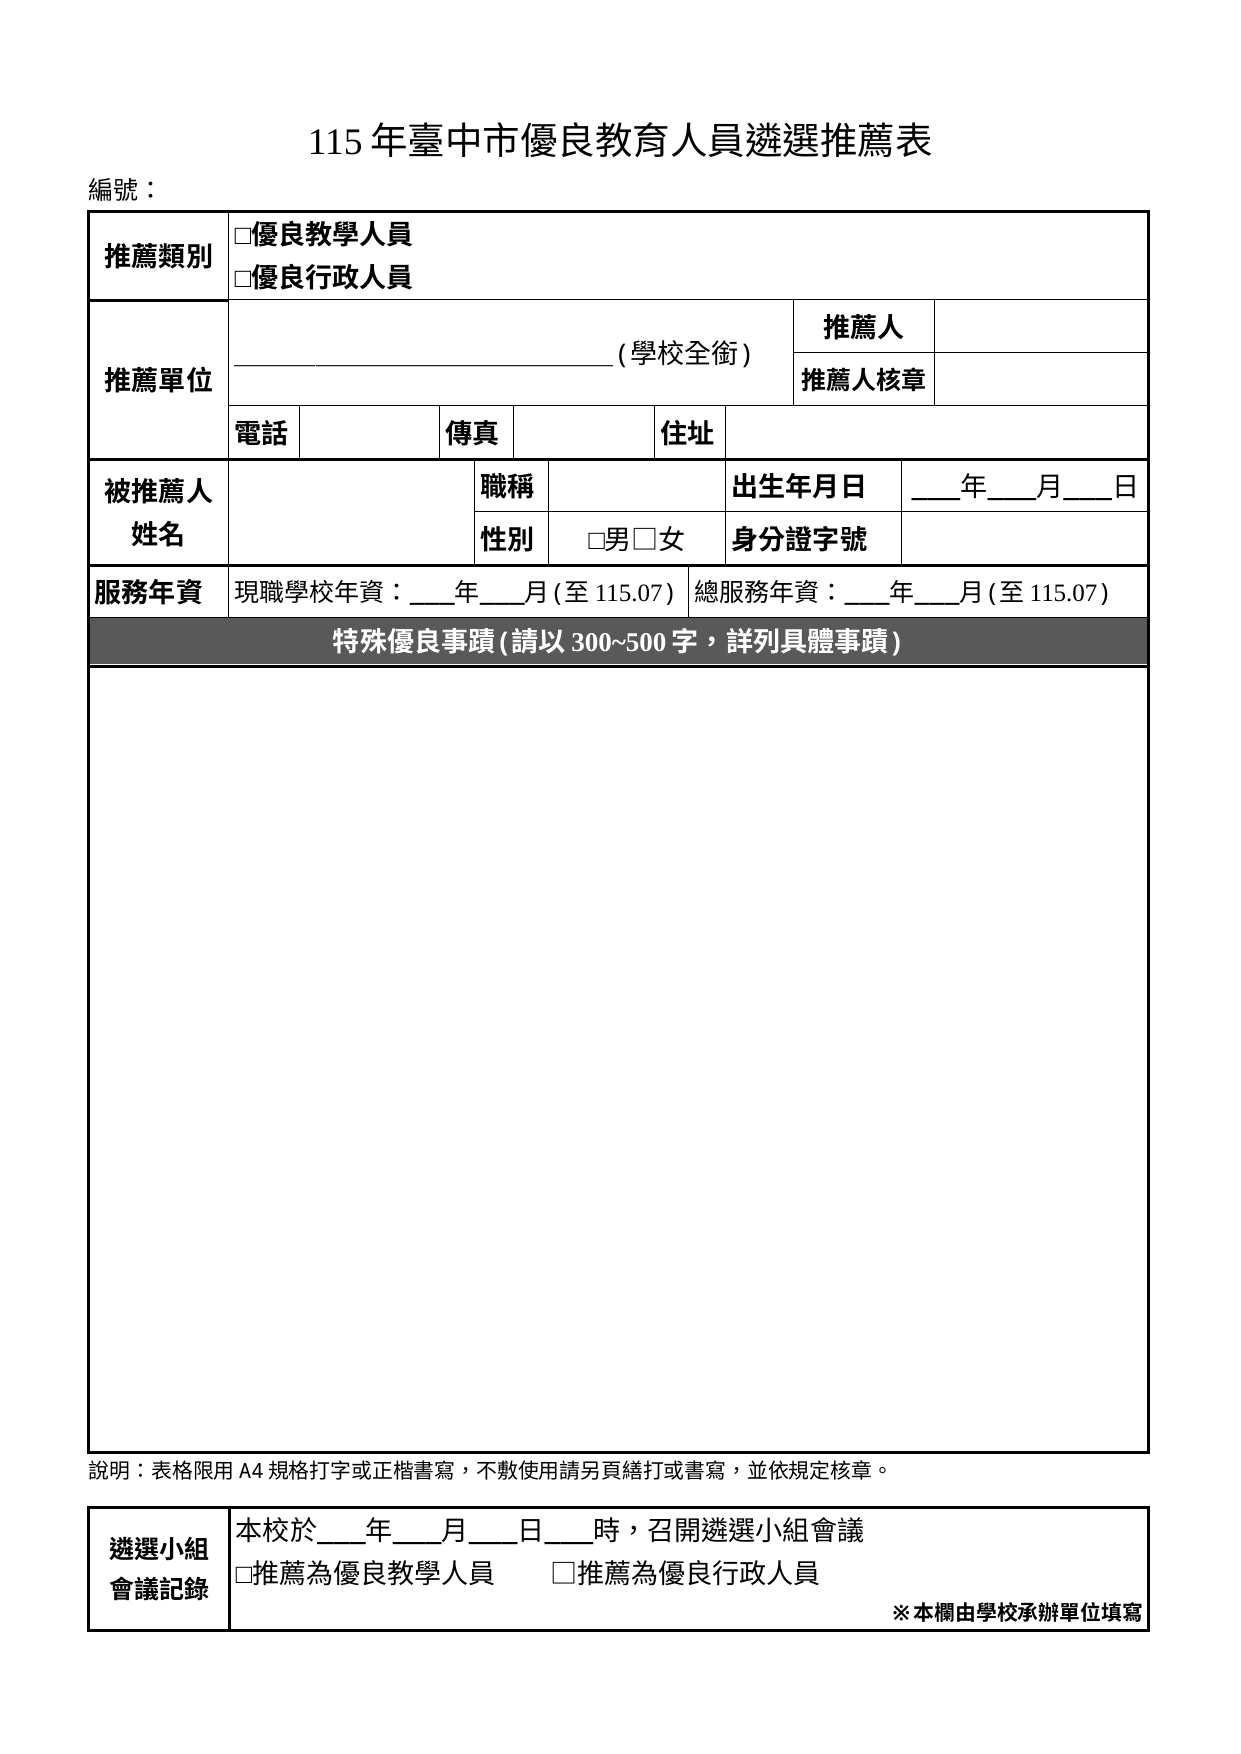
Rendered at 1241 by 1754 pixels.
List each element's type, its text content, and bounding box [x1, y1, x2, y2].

table_cell ___年___月___日 [902, 461, 1147, 511]
table_cell 性別 [475, 512, 548, 564]
table_cell [549, 461, 725, 511]
table_cell 服務年資 [90, 567, 228, 617]
text 編號： [89, 170, 1152, 206]
table_cell 傳真 [440, 406, 513, 458]
table_cell [902, 512, 1147, 564]
table_cell [229, 461, 474, 564]
table_cell 推薦人核章 [794, 353, 934, 405]
table_cell [300, 406, 439, 458]
table_cell 電話 [229, 406, 299, 458]
table_cell 職稱 [475, 461, 548, 511]
table_header 本校於___年___月___日___時，召開遴選小組會議 □推薦為優良教學人員 □推薦為優良行政人員 ※本欄由學校承辦單位填寫 [231, 1509, 1147, 1629]
table_header 推薦類別 [90, 213, 228, 298]
table_cell □男□女 [549, 512, 725, 564]
table_cell 出生年月日 [726, 461, 901, 511]
table_cell 總服務年資：___年___月(至115.07) [689, 567, 1147, 617]
table_cell 特殊優良事蹟(請以300~500字，詳列具體事蹟) [90, 618, 1147, 664]
table_cell [935, 300, 1147, 352]
table_cell ＿＿＿＿＿＿＿＿＿＿＿＿＿＿(學校全銜) [229, 300, 793, 405]
table_header □優良教學人員 □優良行政人員 [229, 213, 1147, 298]
table_cell 現職學校年資：___年___月(至115.07) [229, 567, 688, 617]
table_cell 推薦單位 [90, 302, 228, 458]
table_header 遴選小組 會議記錄 [90, 1509, 228, 1629]
table_cell [514, 406, 654, 458]
table_cell 身分證字號 [726, 512, 901, 564]
text 115年臺中市優良教育人員遴選推薦表 [89, 111, 1152, 165]
table_cell [90, 668, 1147, 1451]
table_cell 推薦人 [794, 300, 934, 352]
table_cell [726, 406, 1147, 458]
table_cell 住址 [655, 406, 725, 458]
table_cell [935, 353, 1147, 405]
text 說明：表格限用A4規格打字或正楷書寫，不敷使用請另頁繕打或書寫，並依規定核章。 [89, 1454, 1152, 1484]
table_cell 被推薦人 姓名 [90, 461, 228, 564]
